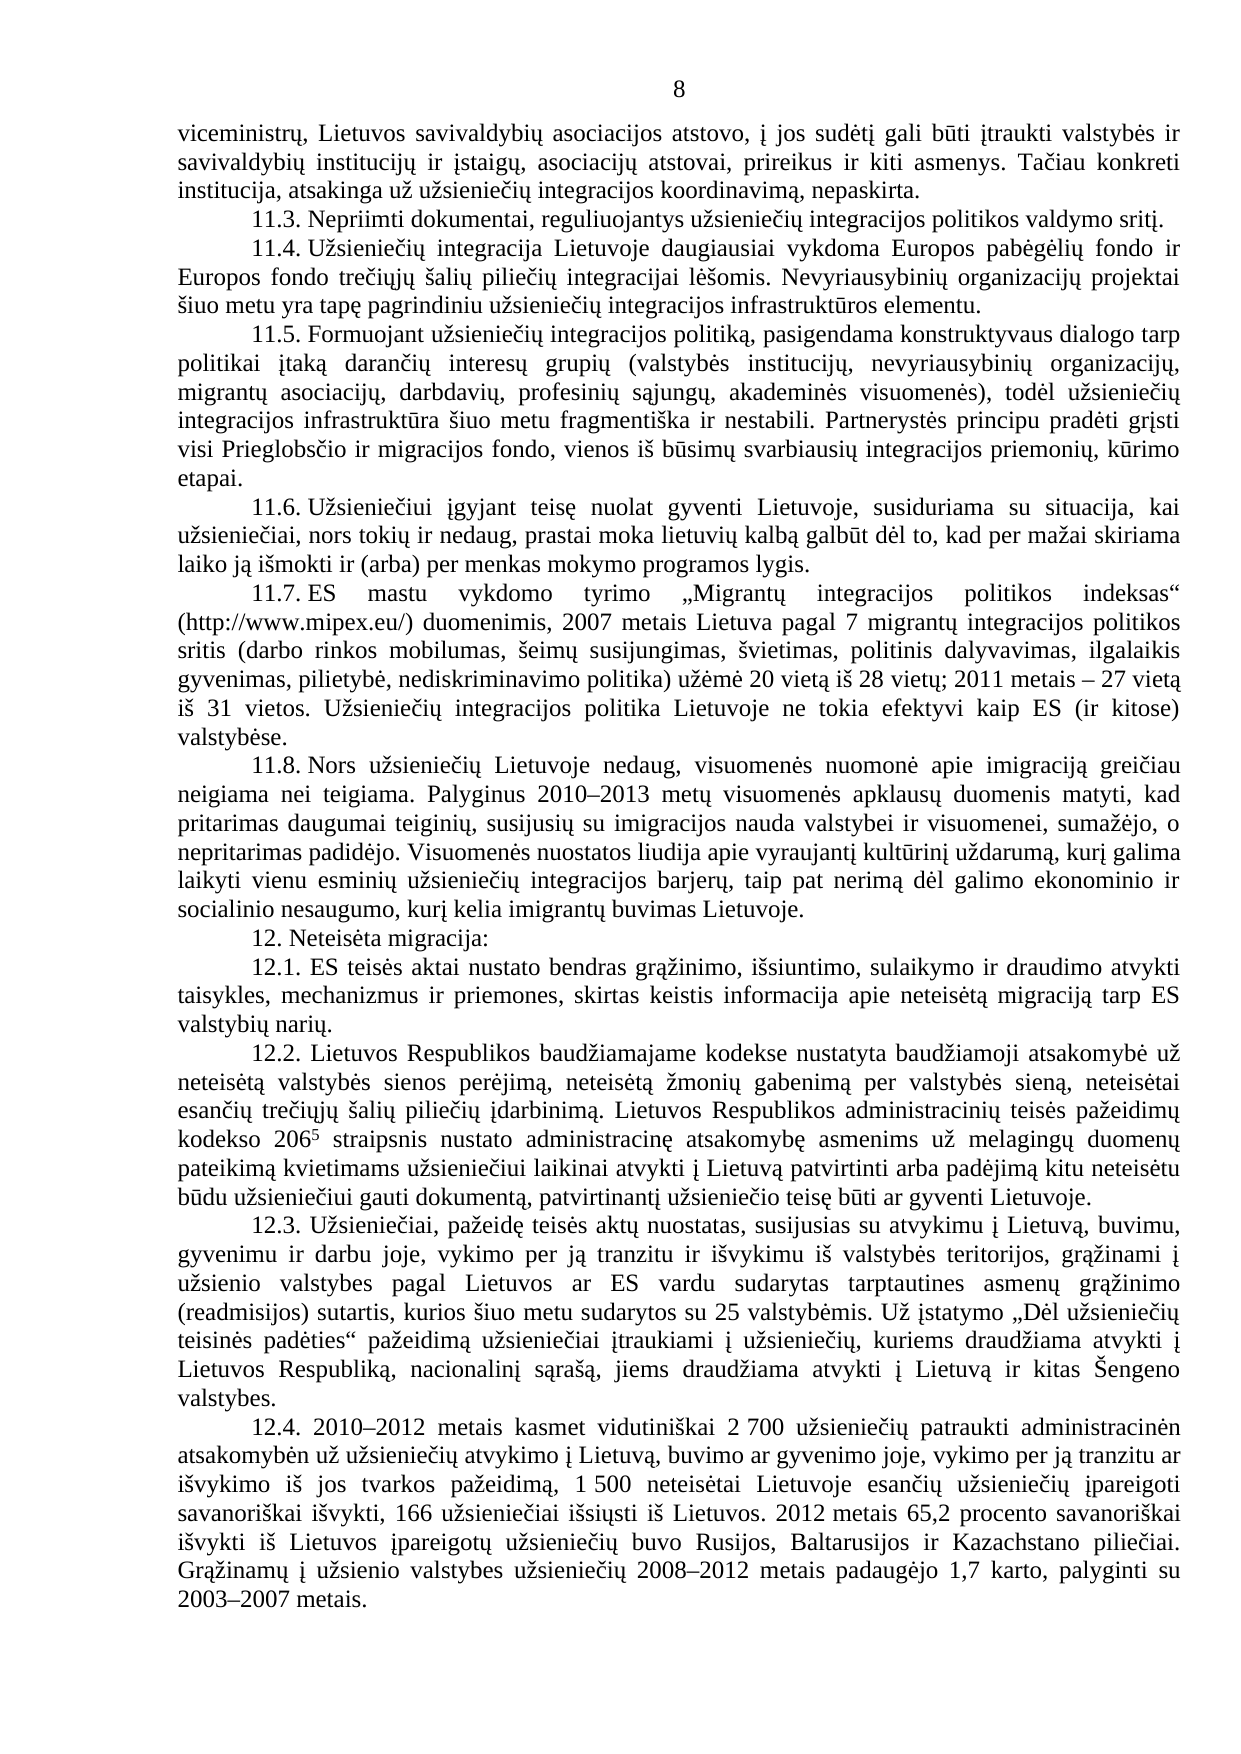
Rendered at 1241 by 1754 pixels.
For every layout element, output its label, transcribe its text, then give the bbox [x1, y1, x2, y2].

text 12.4. 2010–2012 metais kasmet vidutiniškai 2 700 užsieniečių patraukti administracinėn atsakomybėn už užsieniečių atvykimo į Lietuvą, buvimo ar gyvenimo joje, vykimo per ją tranzitu ar išvykimo iš jos tvarkos pažeidimą, 1 500 neteisėtai Lietuvoje esančių užsieniečių įpareigoti savanoriškai išvykti, 166 užsieniečiai išsiųsti iš Lietuvos. 2012 metais 65,2 procento savanoriškai išvykti iš Lietuvos įpareigotų užsieniečių buvo Rusijos, Baltarusijos ir Kazachstano piliečiai. Grąžinamų į užsienio valstybes užsieniečių 2008–2012 metais padaugėjo 1,7 karto, palyginti su 2003–2007 metais. [177, 1412, 1181, 1613]
text 11.3. Nepriimti dokumentai, reguliuojantys užsieniečių integracijos politikos valdymo sritį. [177, 204, 1181, 233]
text 11.4. Užsieniečių integracija Lietuvoje daugiausiai vykdoma Europos pabėgėlių fondo ir Europos fondo trečiųjų šalių piliečių integracijai lėšomis. Nevyriausybinių organizacijų projektai šiuo metu yra tapę pagrindiniu užsieniečių integracijos infrastruktūros elementu. [177, 233, 1181, 319]
text viceministrų, Lietuvos savivaldybių asociacijos atstovo, į jos sudėtį gali būti įtraukti valstybės ir savivaldybių institucijų ir įstaigų, asociacijų atstovai, prireikus ir kiti asmenys. Tačiau konkreti institucija, atsakinga už užsieniečių integracijos koordinavimą, nepaskirta. [177, 118, 1181, 204]
text 12. Neteisėta migracija: [177, 923, 1181, 952]
text 11.5. Formuojant užsieniečių integracijos politiką, pasigendama konstruktyvaus dialogo tarp politikai įtaką darančių interesų grupių (valstybės institucijų, nevyriausybinių organizacijų, migrantų asociacijų, darbdavių, profesinių sąjungų, akademinės visuomenės), todėl užsieniečių integracijos infrastruktūra šiuo metu fragmentiška ir nestabili. Partnerystės principu pradėti grįsti visi Prieglobsčio ir migracijos fondo, vienos iš būsimų svarbiausių integracijos priemonių, kūrimo etapai. [177, 319, 1181, 492]
text 12.3. Užsieniečiai, pažeidę teisės aktų nuostatas, susijusias su atvykimu į Lietuvą, buvimu, gyvenimu ir darbu joje, vykimo per ją tranzitu ir išvykimu iš valstybės teritorijos, grąžinami į užsienio valstybes pagal Lietuvos ar ES vardu sudarytas tarptautines asmenų grąžinimo (readmisijos) sutartis, kurios šiuo metu sudarytos su 25 valstybėmis. Už įstatymo „Dėl užsieniečių teisinės padėties“ pažeidimą užsieniečiai įtraukiami į užsieniečių, kuriems draudžiama atvykti į Lietuvos Respubliką, nacionalinį sąrašą, jiems draudžiama atvykti į Lietuvą ir kitas Šengeno valstybes. [177, 1211, 1181, 1412]
text 12.2. Lietuvos Respublikos baudžiamajame kodekse nustatyta baudžiamoji atsakomybė už neteisėtą valstybės sienos perėjimą, neteisėtą žmonių gabenimą per valstybės sieną, neteisėtai esančių trečiųjų šalių piliečių įdarbinimą. Lietuvos Respublikos administracinių teisės pažeidimų kodekso 2065 straipsnis nustato administracinę atsakomybę asmenims už melagingų duomenų pateikimą kvietimams užsieniečiui laikinai atvykti į Lietuvą patvirtinti arba padėjimą kitu neteisėtu būdu užsieniečiui gauti dokumentą, patvirtinantį užsieniečio teisę būti ar gyventi Lietuvoje. [177, 1038, 1181, 1211]
text 12.1. ES teisės aktai nustato bendras grąžinimo, išsiuntimo, sulaikymo ir draudimo atvykti taisykles, mechanizmus ir priemones, skirtas keistis informacija apie neteisėtą migraciją tarp ES valstybių narių. [177, 952, 1181, 1038]
text 11.6. Užsieniečiui įgyjant teisę nuolat gyventi Lietuvoje, susiduriama su situacija, kai užsieniečiai, nors tokių ir nedaug, prastai moka lietuvių kalbą galbūt dėl to, kad per mažai skiriama laiko ją išmokti ir (arba) per menkas mokymo programos lygis. [177, 492, 1181, 578]
text 11.8. Nors užsieniečių Lietuvoje nedaug, visuomenės nuomonė apie imigraciją greičiau neigiama nei teigiama. Palyginus 2010–2013 metų visuomenės apklausų duomenis matyti, kad pritarimas daugumai teiginių, susijusių su imigracijos nauda valstybei ir visuomenei, sumažėjo, o nepritarimas padidėjo. Visuomenės nuostatos liudija apie vyraujantį kultūrinį uždarumą, kurį galima laikyti vienu esminių užsieniečių integracijos barjerų, taip pat nerimą dėl galimo ekonominio ir socialinio nesaugumo, kurį kelia imigrantų buvimas Lietuvoje. [177, 751, 1181, 923]
text 11.7. ES mastu vykdomo tyrimo „Migrantų integracijos politikos indeksas“ (http://www.mipex.eu/) duomenimis, 2007 metais Lietuva pagal 7 migrantų integracijos politikos sritis (darbo rinkos mobilumas, šeimų susijungimas, švietimas, politinis dalyvavimas, ilgalaikis gyvenimas, pilietybė, nediskriminavimo politika) užėmė 20 vietą iš 28 vietų; 2011 metais – 27 vietą iš 31 vietos. Užsieniečių integracijos politika Lietuvoje ne tokia efektyvi kaip ES (ir kitose) valstybėse. [177, 578, 1181, 751]
